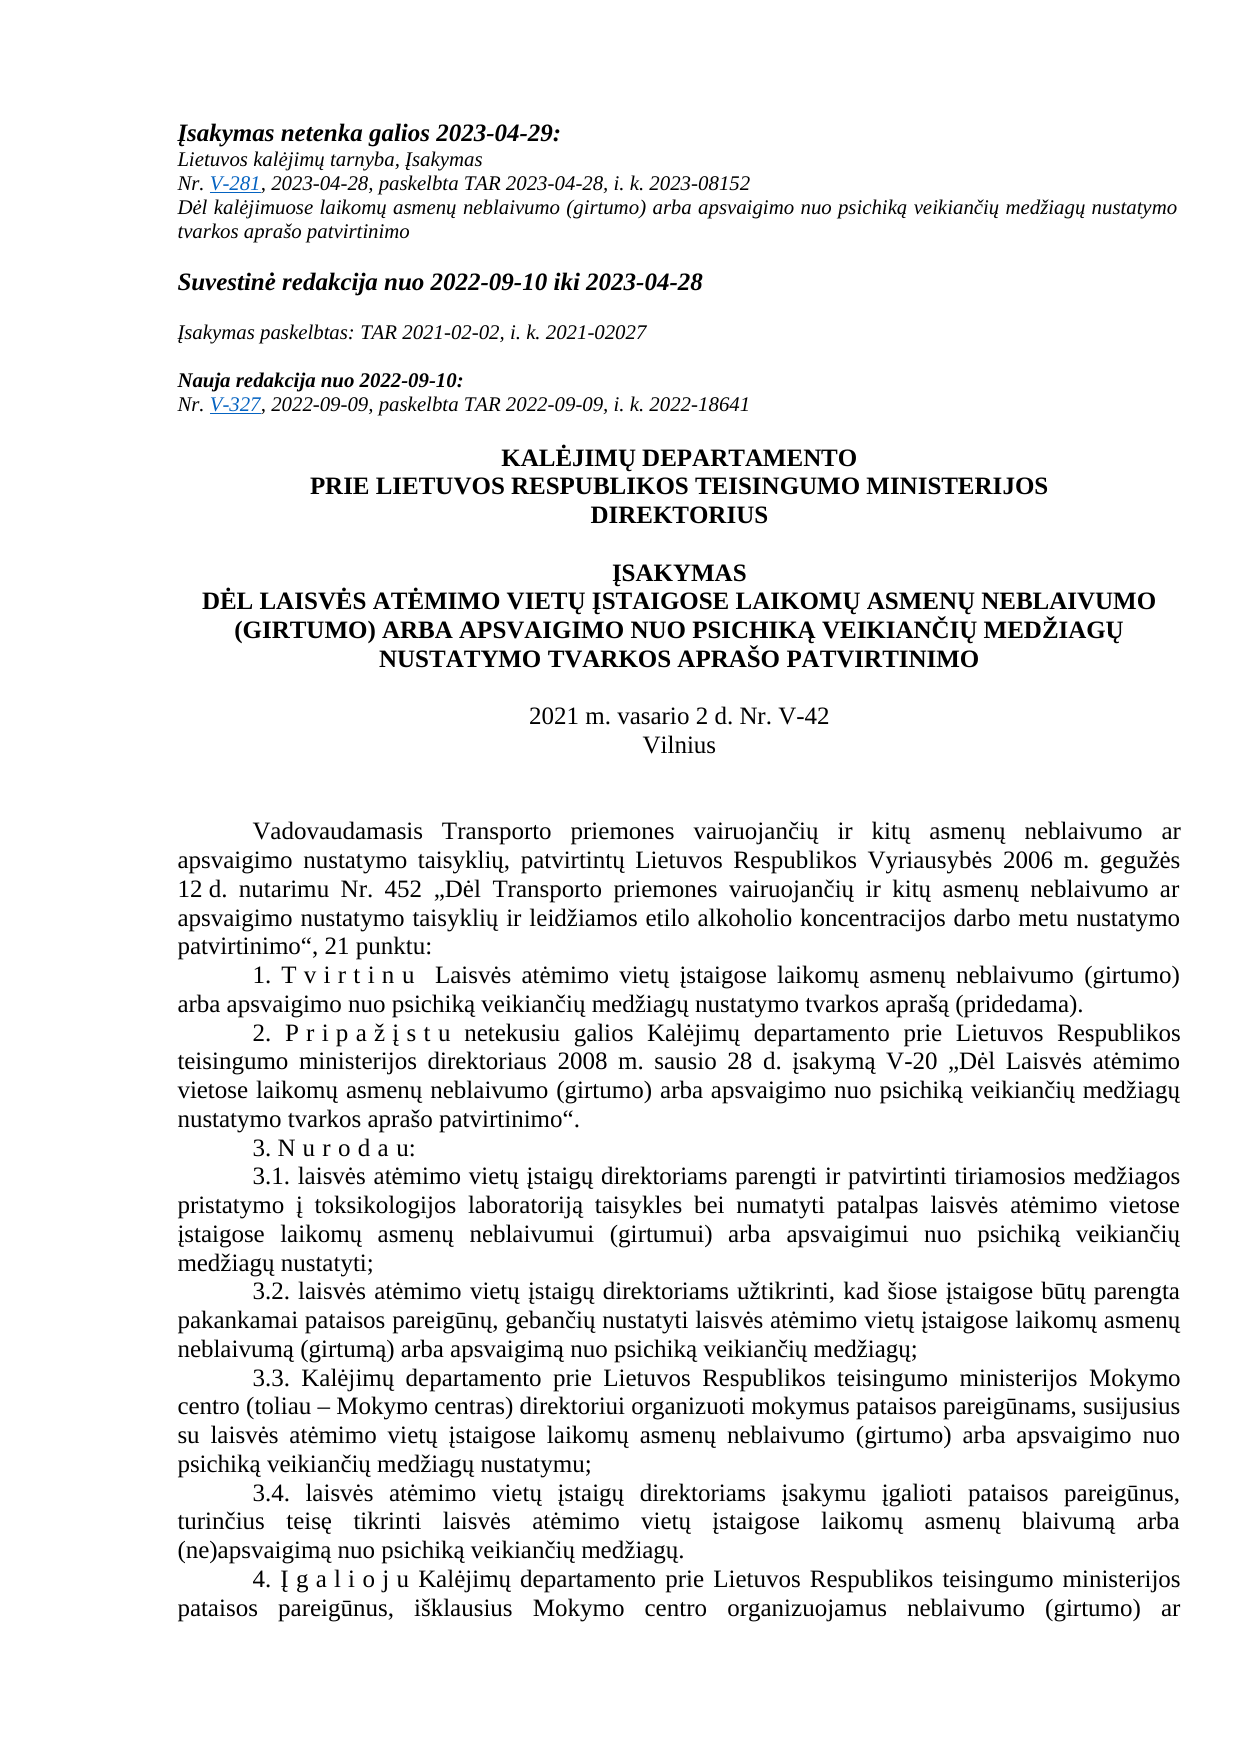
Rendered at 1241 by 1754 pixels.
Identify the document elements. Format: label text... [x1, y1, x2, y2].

text Įsakymas paskelbtas: TAR 2021-02-02, i. k. 2021-02027 [177, 320, 1181, 344]
text Suvestinė redakcija nuo 2022-09-10 iki 2023-04-28 [177, 267, 1181, 296]
text 3.4. laisvės atėmimo vietų įstaigų direktoriams įsakymu įgalioti pataisos pareigūnus, turinčius teisę tikrinti laisvės atėmimo vietų įstaigose laikomų asmenų blaivumą arba (ne)apsvaigimą nuo psichiką veikiančių medžiagų. [177, 1478, 1181, 1564]
text 2021 m. vasario 2 d. Nr. V-42 [177, 701, 1181, 730]
text Lietuvos kalėjimų tarnyba, Įsakymas [177, 147, 1181, 171]
text Nr. V-281, 2023-04-28, paskelbta TAR 2023-04-28, i. k. 2023-08152 [177, 171, 1181, 195]
text DIREKTORIUS [177, 500, 1181, 529]
text Nr. V-327, 2022-09-09, paskelbta TAR 2022-09-09, i. k. 2022-18641 [177, 392, 1181, 416]
text 4. Įgalioju Kalėjimų departamento prie Lietuvos Respublikos teisingumo ministerijos pataisos pareigūnus, išklausius Mokymo centro organizuojamus neblaivumo (girtumo) ar [177, 1564, 1181, 1621]
text DĖL LAISVĖS ATĖMIMO VIETŲ ĮSTAIGOSE LAIKOMŲ ASMENŲ NEBLAIVUMO (GIRTUMO) ARBA APSVAIGIMO NUO PSICHIKĄ VEIKIANČIŲ MEDŽIAGŲ NUSTATYMO TVARKOS APRAŠO PATVIRTINIMO [177, 586, 1181, 673]
text 3.2. laisvės atėmimo vietų įstaigų direktoriams užtikrinti, kad šiose įstaigose būtų parengta pakankamai pataisos pareigūnų, gebančių nustatyti laisvės atėmimo vietų įstaigose laikomų asmenų neblaivumą (girtumą) arba apsvaigimą nuo psichiką veikiančių medžiagų; [177, 1276, 1181, 1363]
text PRIE LIETUVOS RESPUBLIKOS TEISINGUMO MINISTERIJOS [177, 471, 1181, 500]
text Įsakymas netenka galios 2023-04-29: [177, 118, 1181, 147]
text 3.3. Kalėjimų departamento prie Lietuvos Respublikos teisingumo ministerijos Mokymo centro (toliau – Mokymo centras) direktoriui organizuoti mokymus pataisos pareigūnams, susijusius su laisvės atėmimo vietų įstaigose laikomų asmenų neblaivumo (girtumo) arba apsvaigimo nuo psichiką veikiančių medžiagų nustatymu; [177, 1363, 1181, 1478]
text 3.1. laisvės atėmimo vietų įstaigų direktoriams parengti ir patvirtinti tiriamosios medžiagos pristatymo į toksikologijos laboratoriją taisykles bei numatyti patalpas laisvės atėmimo vietose įstaigose laikomų asmenų neblaivumui (girtumui) arba apsvaigimui nuo psichiką veikiančių medžiagų nustatyti; [177, 1161, 1181, 1276]
text Dėl kalėjimuose laikomų asmenų neblaivumo (girtumo) arba apsvaigimo nuo psichiką veikiančių medžiagų nustatymo tvarkos aprašo patvirtinimo [177, 195, 1181, 243]
text Vilnius [177, 730, 1181, 759]
text ĮSAKYMAS [177, 558, 1181, 586]
text Vadovaudamasis Transporto priemones vairuojančių ir kitų asmenų neblaivumo ar apsvaigimo nustatymo taisyklių, patvirtintų Lietuvos Respublikos Vyriausybės 2006 m. gegužės 12 d. nutarimu Nr. 452 „Dėl Transporto priemones vairuojančių ir kitų asmenų neblaivumo ar apsvaigimo nustatymo taisyklių ir leidžiamos etilo alkoholio koncentracijos darbo metu nustatymo patvirtinimo“, 21 punktu: [177, 816, 1181, 960]
text 3. Nurodau: [177, 1133, 1181, 1161]
text 1. Tvirtinu Laisvės atėmimo vietų įstaigose laikomų asmenų neblaivumo (girtumo) arba apsvaigimo nuo psichiką veikiančių medžiagų nustatymo tvarkos aprašą (pridedama). [177, 960, 1181, 1018]
text Nauja redakcija nuo 2022-09-10: [177, 368, 1181, 392]
text 2. Pripažįstu netekusiu galios Kalėjimų departamento prie Lietuvos Respublikos teisingumo ministerijos direktoriaus 2008 m. sausio 28 d. įsakymą V-20 „Dėl Laisvės atėmimo vietose laikomų asmenų neblaivumo (girtumo) arba apsvaigimo nuo psichiką veikiančių medžiagų nustatymo tvarkos aprašo patvirtinimo“. [177, 1018, 1181, 1133]
text KALĖJIMŲ DEPARTAMENTO [177, 443, 1181, 471]
